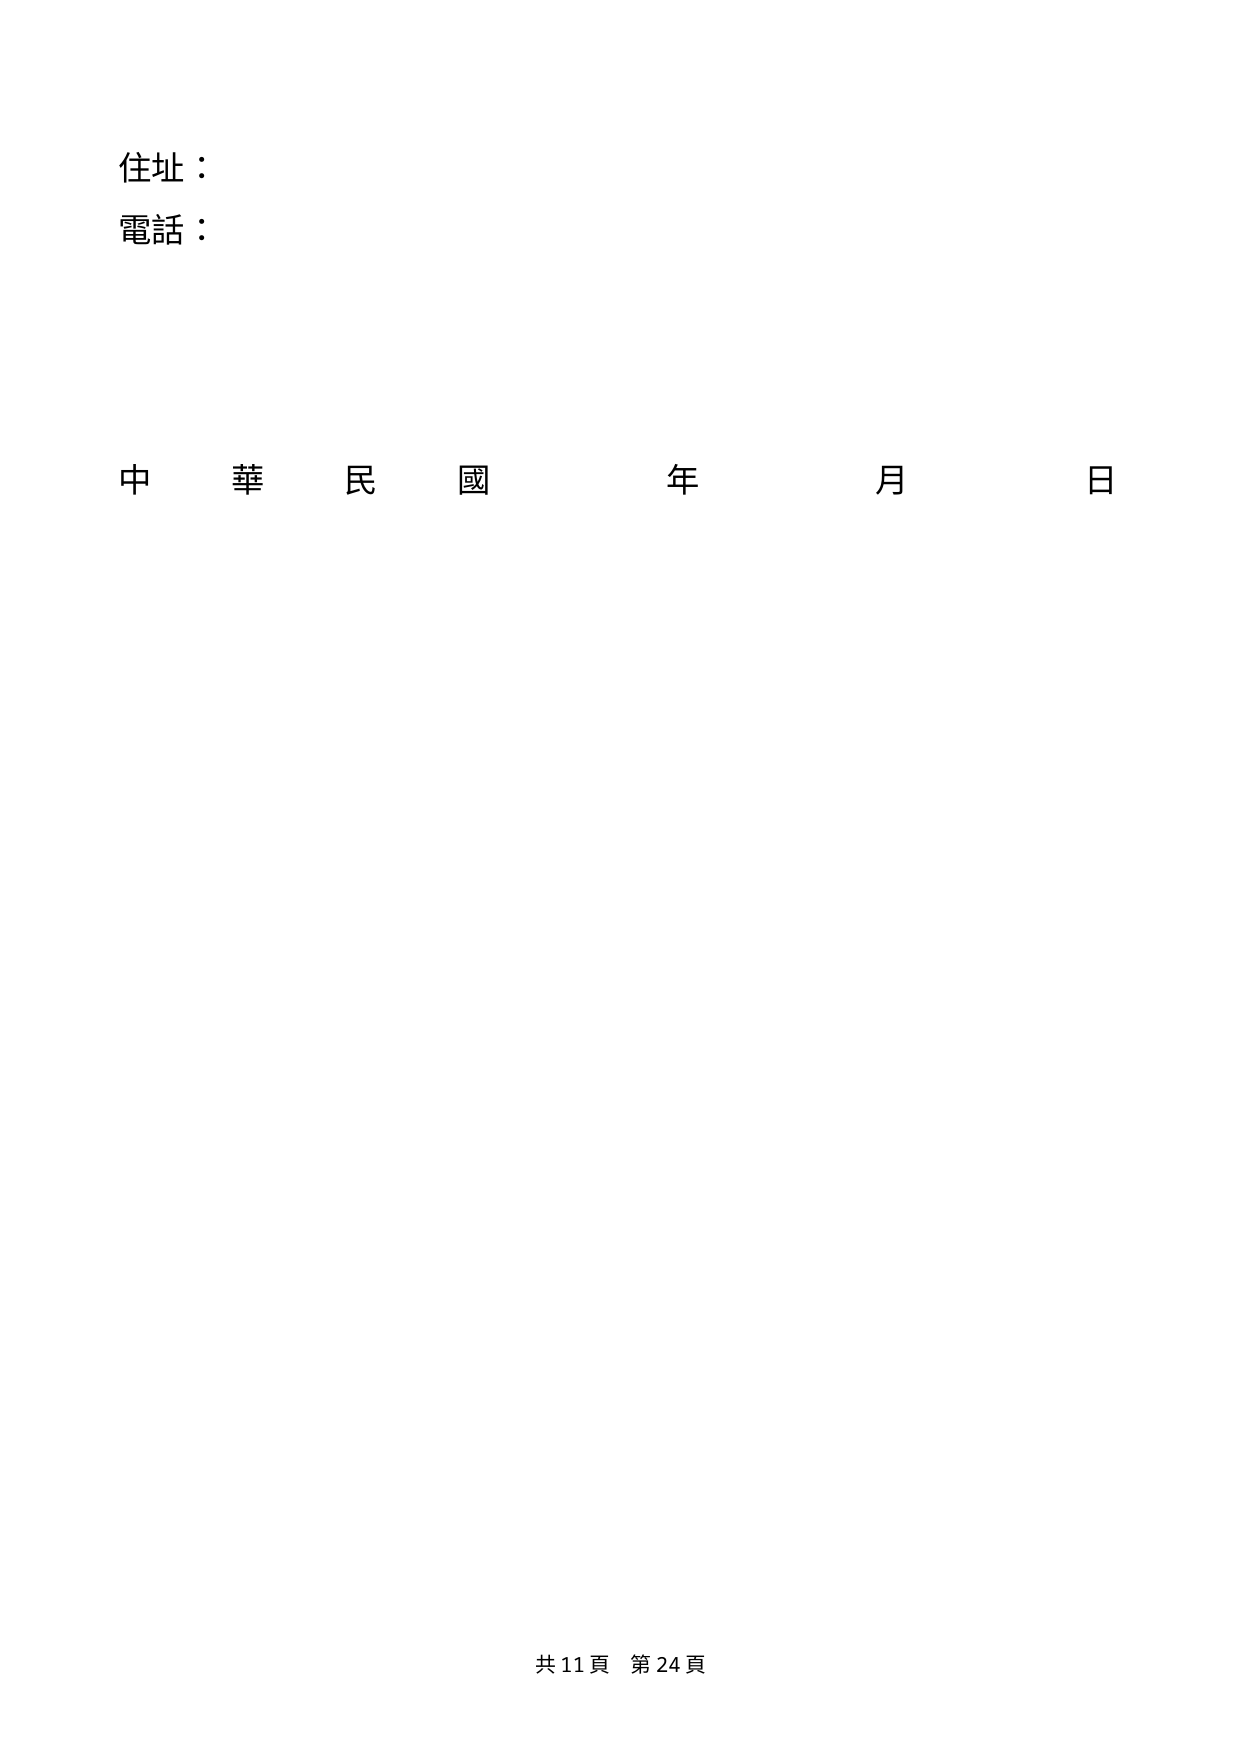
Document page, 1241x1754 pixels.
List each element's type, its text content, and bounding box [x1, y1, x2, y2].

text 住址： [118, 124, 1122, 186]
text 電話： [118, 186, 1122, 249]
text 中華民國 年 月 日 [118, 436, 1122, 499]
